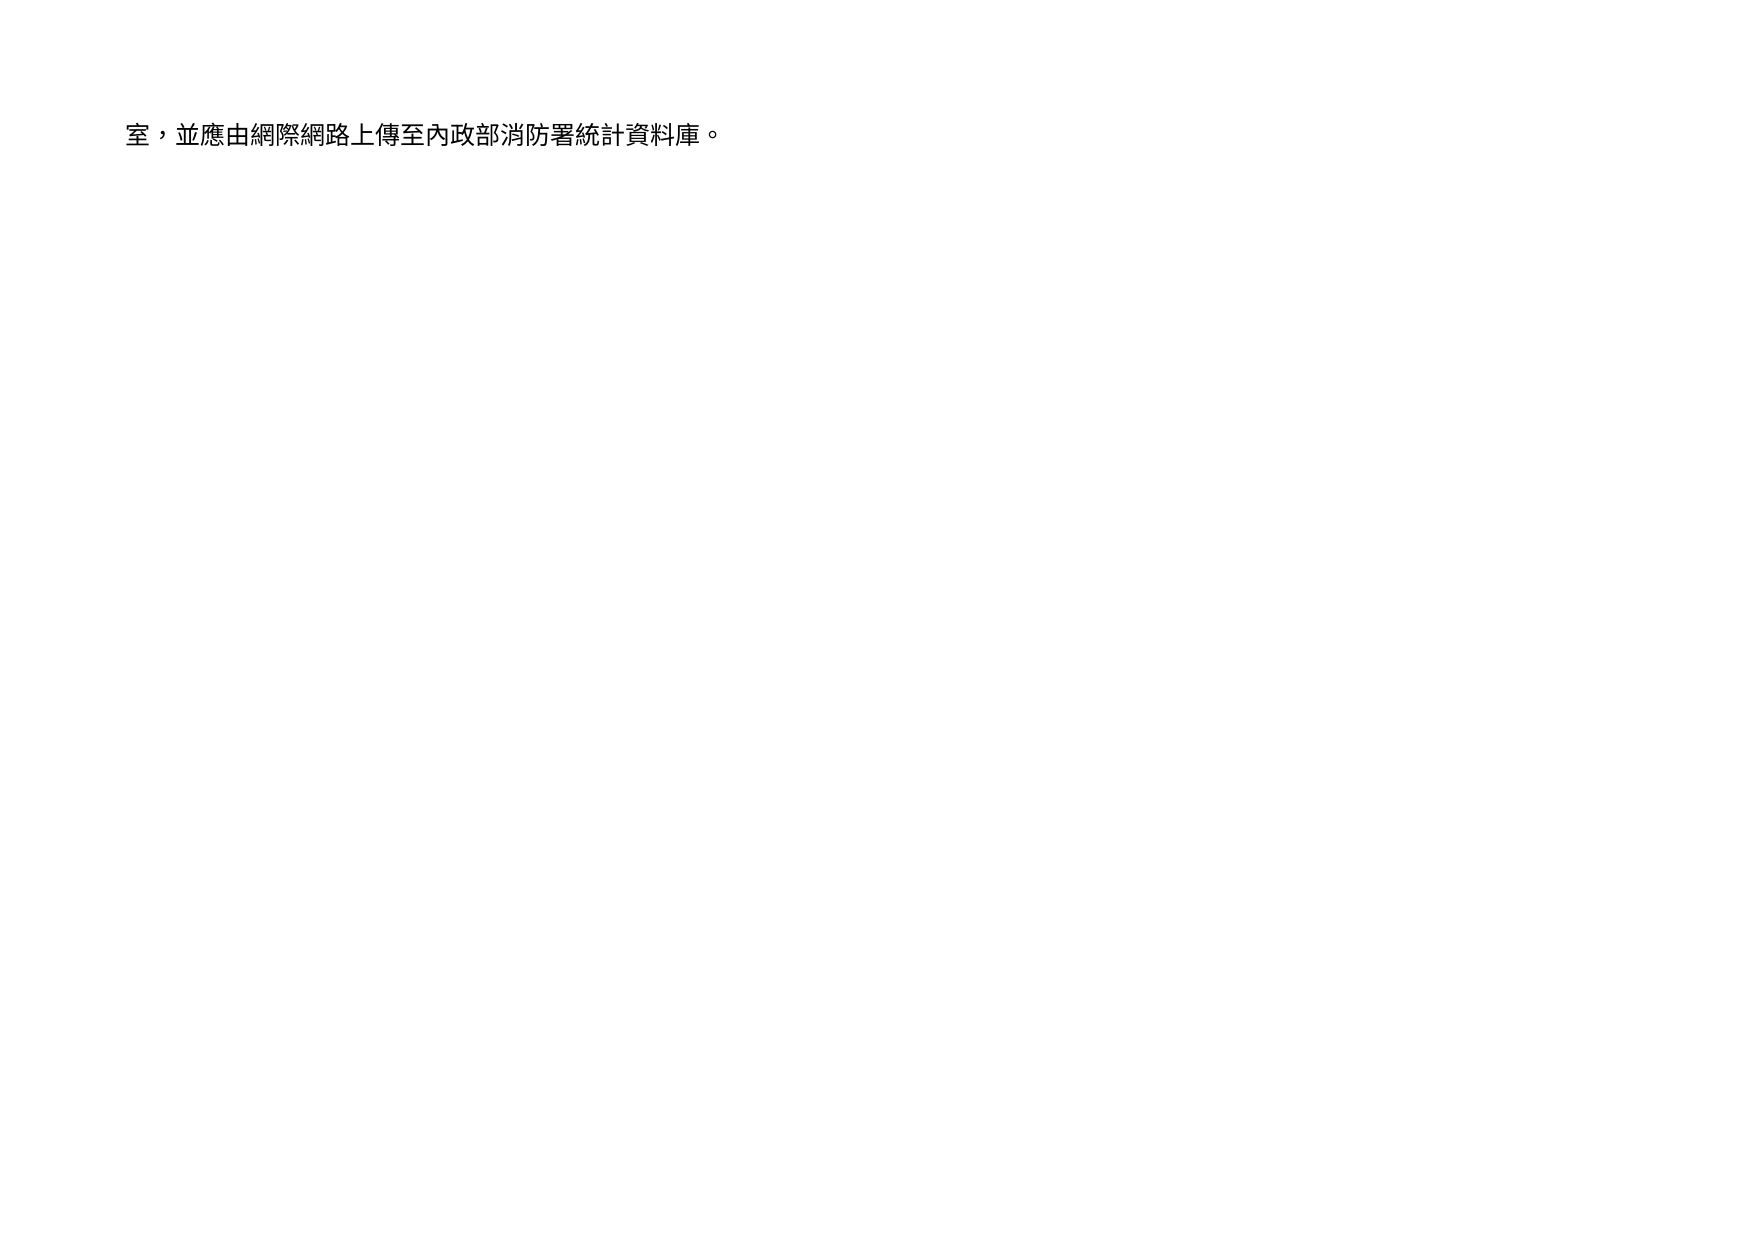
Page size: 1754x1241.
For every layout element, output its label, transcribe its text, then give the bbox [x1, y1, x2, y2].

text 室，並應由網際網路上傳至內政部消防署統計資料庫。 [75, 92, 1679, 154]
